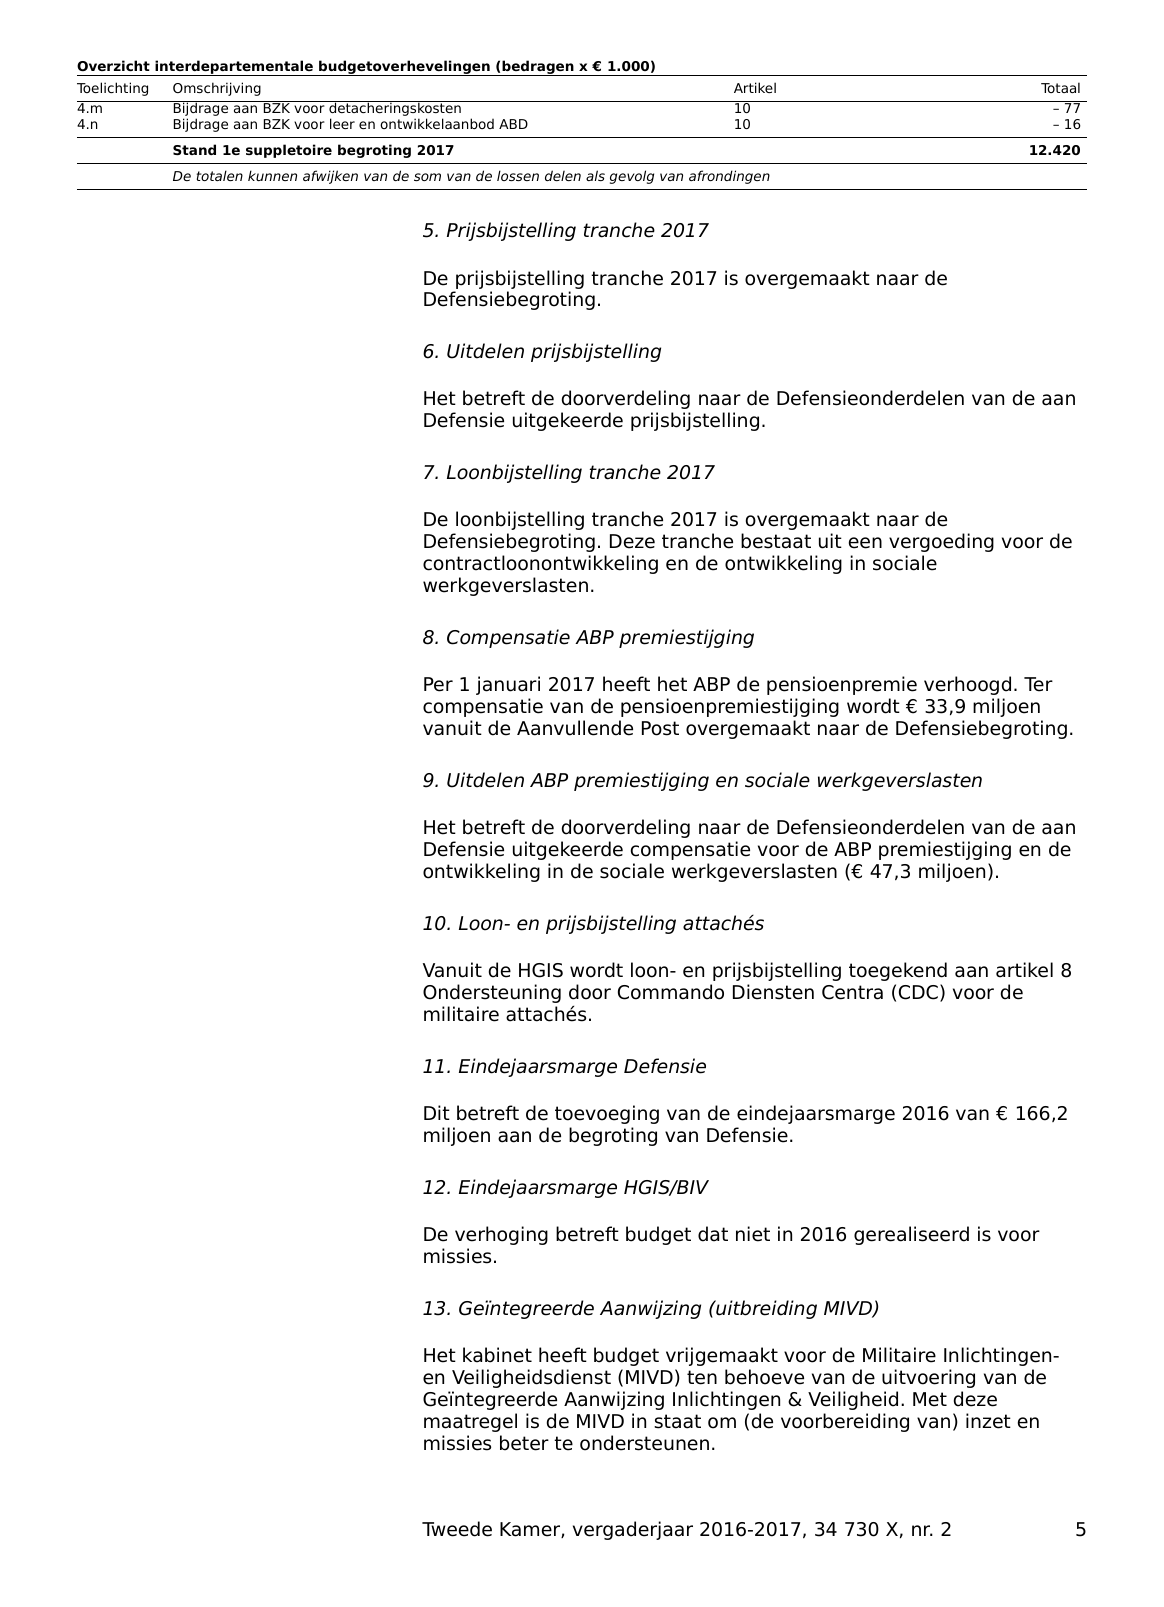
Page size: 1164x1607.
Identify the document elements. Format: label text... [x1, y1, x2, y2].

text Dit betreft de toevoeging van de eindejaarsmarge 2016 van € 166,2 miljoen aan de begroting van Defensie. [422, 1103, 1087, 1147]
table_cell Totaal [907, 76, 1087, 101]
table_cell Bijdrage aan BZK voor leer en ontwikkelaanbod ABD [166, 117, 727, 137]
table_cell 4.m [77, 102, 166, 117]
subtitle 12. Eindejaarsmarge HGIS/BIV [422, 1177, 1087, 1199]
subtitle 10. Loon- en prijsbijstelling attachés [422, 913, 1087, 935]
table_header Overzicht interdepartementale budgetoverhevelingen (bedragen x € 1.000) [77, 59, 1087, 75]
subtitle 5. Prijsbijstelling tranche 2017 [422, 220, 1087, 242]
table_cell Toelichting [77, 76, 166, 101]
table_cell 10 [728, 102, 907, 117]
table_cell Artikel [728, 76, 907, 101]
table_cell 12.420 [907, 138, 1087, 163]
text De prijsbijstelling tranche 2017 is overgemaakt naar de Defensiebegroting. [422, 267, 1087, 311]
subtitle 8. Compensatie ABP premiestijging [422, 627, 1087, 649]
table_cell – 16 [907, 117, 1087, 137]
text Het betreft de doorverdeling naar de Defensieonderdelen van de aan Defensie uitgekeerde compensatie voor de ABP premiestijging en de ontwikkeling in de sociale werkgeverslasten (€ 47,3 miljoen). [422, 817, 1087, 883]
subtitle 11. Eindejaarsmarge Defensie [422, 1056, 1087, 1078]
text Het betreft de doorverdeling naar de Defensieonderdelen van de aan Defensie uitgekeerde prijsbijstelling. [422, 388, 1087, 432]
table_cell 10 [728, 117, 907, 137]
table_cell [728, 138, 907, 163]
text De loonbijstelling tranche 2017 is overgemaakt naar de Defensiebegroting. Deze tranche bestaat uit een vergoeding voor de contractloonontwikkeling en de ontwikkeling in sociale werkgeverslasten. [422, 509, 1087, 597]
text Het kabinet heeft budget vrijgemaakt voor de Militaire Inlichtingen- en Veiligheidsdienst (MIVD) ten behoeve van de uitvoering van de Geïntegreerde Aanwijzing Inlichtingen & Veiligheid. Met deze maatregel is de MIVD in staat om (de voorbereiding van) inzet en missies beter te ondersteunen. [422, 1345, 1087, 1455]
text De verhoging betreft budget dat niet in 2016 gerealiseerd is voor missies. [422, 1224, 1087, 1268]
table_cell [77, 138, 166, 163]
subtitle 9. Uitdelen ABP premiestijging en sociale werkgeverslasten [422, 770, 1087, 792]
table_cell Omschrijving [166, 76, 727, 101]
subtitle 6. Uitdelen prijsbijstelling [422, 341, 1087, 363]
subtitle 7. Loonbijstelling tranche 2017 [422, 462, 1087, 484]
table_cell [77, 164, 166, 189]
table_cell De totalen kunnen afwijken van de som van de lossen delen als gevolg van afrondingen [166, 164, 1087, 189]
table_cell – 77 [907, 102, 1087, 117]
text Per 1 januari 2017 heeft het ABP de pensioenpremie verhoogd. Ter compensatie van de pensioenpremiestijging wordt € 33,9 miljoen vanuit de Aanvullende Post overgemaakt naar de Defensiebegroting. [422, 674, 1087, 740]
table_cell Bijdrage aan BZK voor detacheringskosten [166, 102, 727, 117]
text Vanuit de HGIS wordt loon- en prijsbijstelling toegekend aan artikel 8 Ondersteuning door Commando Diensten Centra (CDC) voor de militaire attachés. [422, 960, 1087, 1026]
table_cell Stand 1e suppletoire begroting 2017 [166, 138, 727, 163]
table_cell 4.n [77, 117, 166, 137]
subtitle 13. Geïntegreerde Aanwijzing (uitbreiding MIVD) [422, 1298, 1087, 1320]
